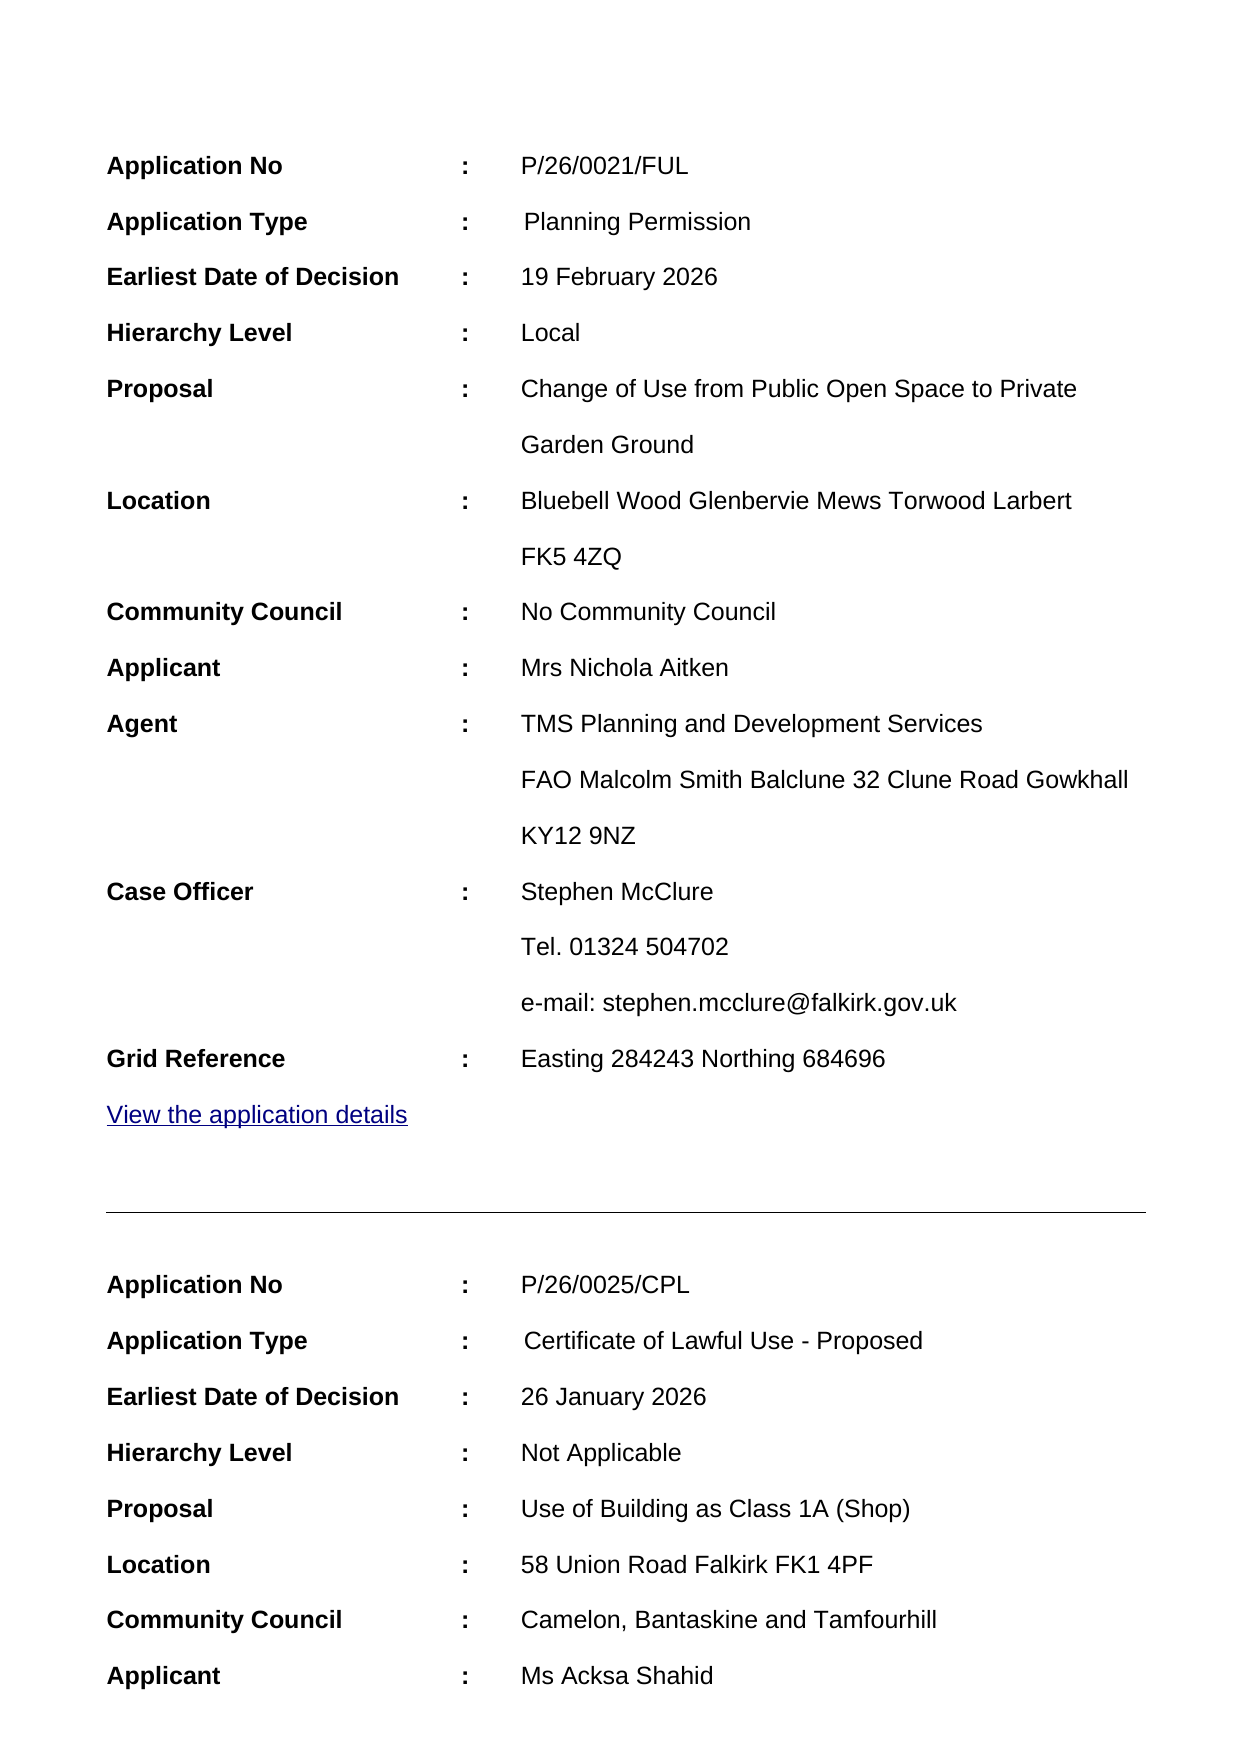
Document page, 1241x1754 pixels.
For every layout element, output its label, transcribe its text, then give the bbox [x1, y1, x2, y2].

text View the application details [106, 1100, 1146, 1129]
text Grid Reference : Easting 284243 Northing 684696 [106, 1044, 1146, 1073]
text FAO Malcolm Smith Balclune 32 Clune Road Gowkhall [106, 765, 1146, 794]
text Hierarchy Level : Local [106, 318, 1146, 347]
text Location : 58 Union Road Falkirk FK1 4PF [106, 1550, 1146, 1578]
text Application Type : Certificate of Lawful Use - Proposed [106, 1326, 1146, 1355]
text Application No : P/26/0025/CPL [106, 1271, 1146, 1299]
text FK5 4ZQ [106, 542, 1146, 570]
text Proposal : Change of Use from Public Open Space to Private [106, 374, 1146, 403]
text Community Council : Camelon, Bantaskine and Tamfourhill [106, 1606, 1146, 1634]
text KY12 9NZ [106, 821, 1146, 849]
text Application No : P/26/0021/FUL [106, 151, 1146, 179]
text Earliest Date of Decision : 19 February 2026 [106, 262, 1146, 291]
text Applicant : Mrs Nichola Aitken [106, 653, 1146, 682]
text Earliest Date of Decision : 26 January 2026 [106, 1382, 1146, 1411]
text Community Council : No Community Council [106, 597, 1146, 626]
text Agent : TMS Planning and Development Services [106, 709, 1146, 738]
text Garden Ground [106, 430, 1146, 459]
text Case Officer : Stephen McClure [106, 877, 1146, 905]
text Applicant : Ms Acksa Shahid [106, 1661, 1146, 1690]
text Application Type : Planning Permission [106, 207, 1146, 235]
text Proposal : Use of Building as Class 1A (Shop) [106, 1494, 1146, 1523]
text e-mail: stephen.mcclure@falkirk.gov.uk [106, 988, 1146, 1017]
text Tel. 01324 504702 [106, 932, 1146, 961]
text Hierarchy Level : Not Applicable [106, 1438, 1146, 1467]
text Location : Bluebell Wood Glenbervie Mews Torwood Larbert [106, 486, 1146, 514]
